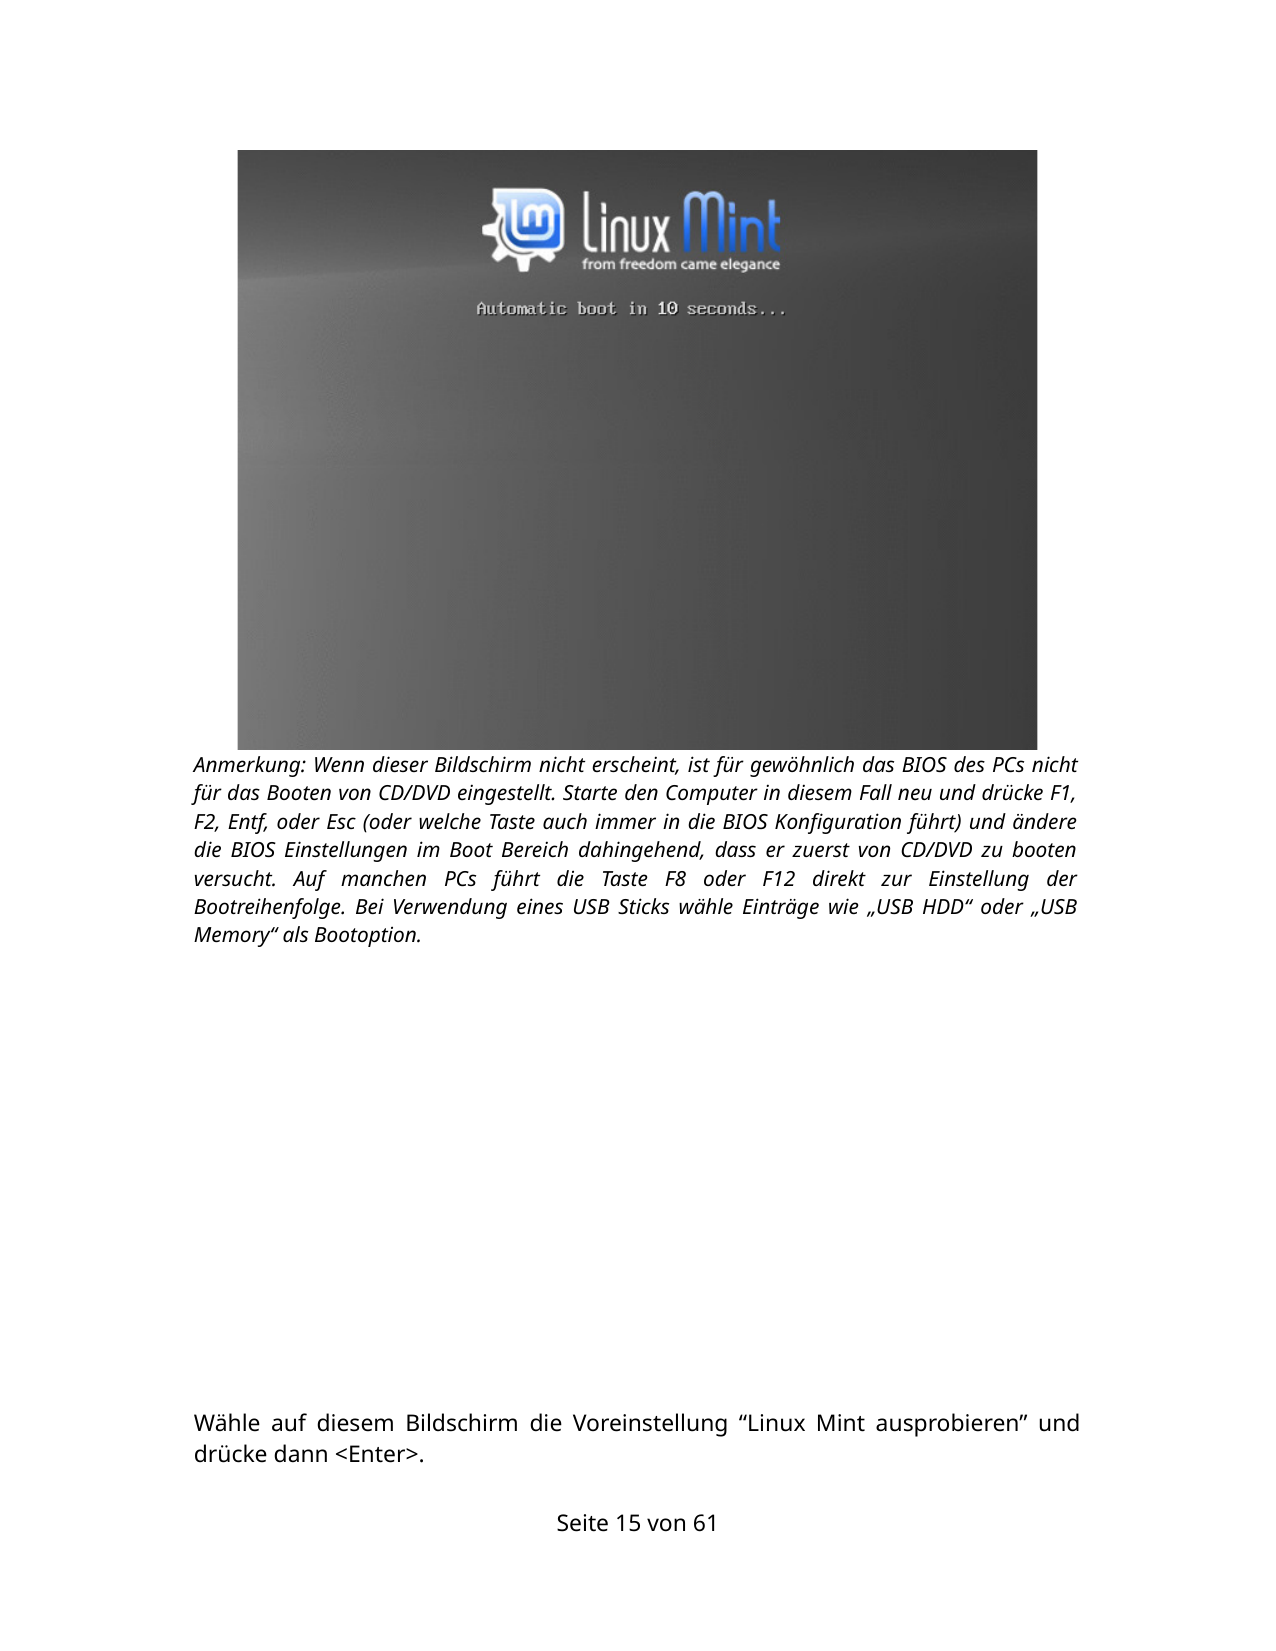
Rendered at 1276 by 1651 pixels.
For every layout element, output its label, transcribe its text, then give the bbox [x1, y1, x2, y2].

picture [237, 150, 1038, 750]
text Wähle auf diesem Bildschirm die Voreinstellung “Linux Mint ausprobieren” und drücke dann <Enter>. [187, 1401, 1088, 1476]
text Anmerkung: Wenn dieser Bildschirm nicht erscheint, ist für gewöhnlich das BIOS des PCs nicht für das Booten von CD/DVD eingestellt. Starte den Computer in diesem Fall neu und drücke F1, F2, Entf, oder Esc (oder welche Taste auch immer in die BIOS Konfiguration führt) und ändere die BIOS Einstellungen im Boot Bereich dahingehend, dass er zuerst von CD/DVD zu booten versucht. Auf manchen PCs führt die Taste F8 oder F12 direkt zur Einstellung der Bootreihenfolge. Bei Verwendung eines USB Sticks wähle Einträge wie „USB HDD“ oder „USB Memory“ als Bootoption. [187, 156, 1088, 949]
